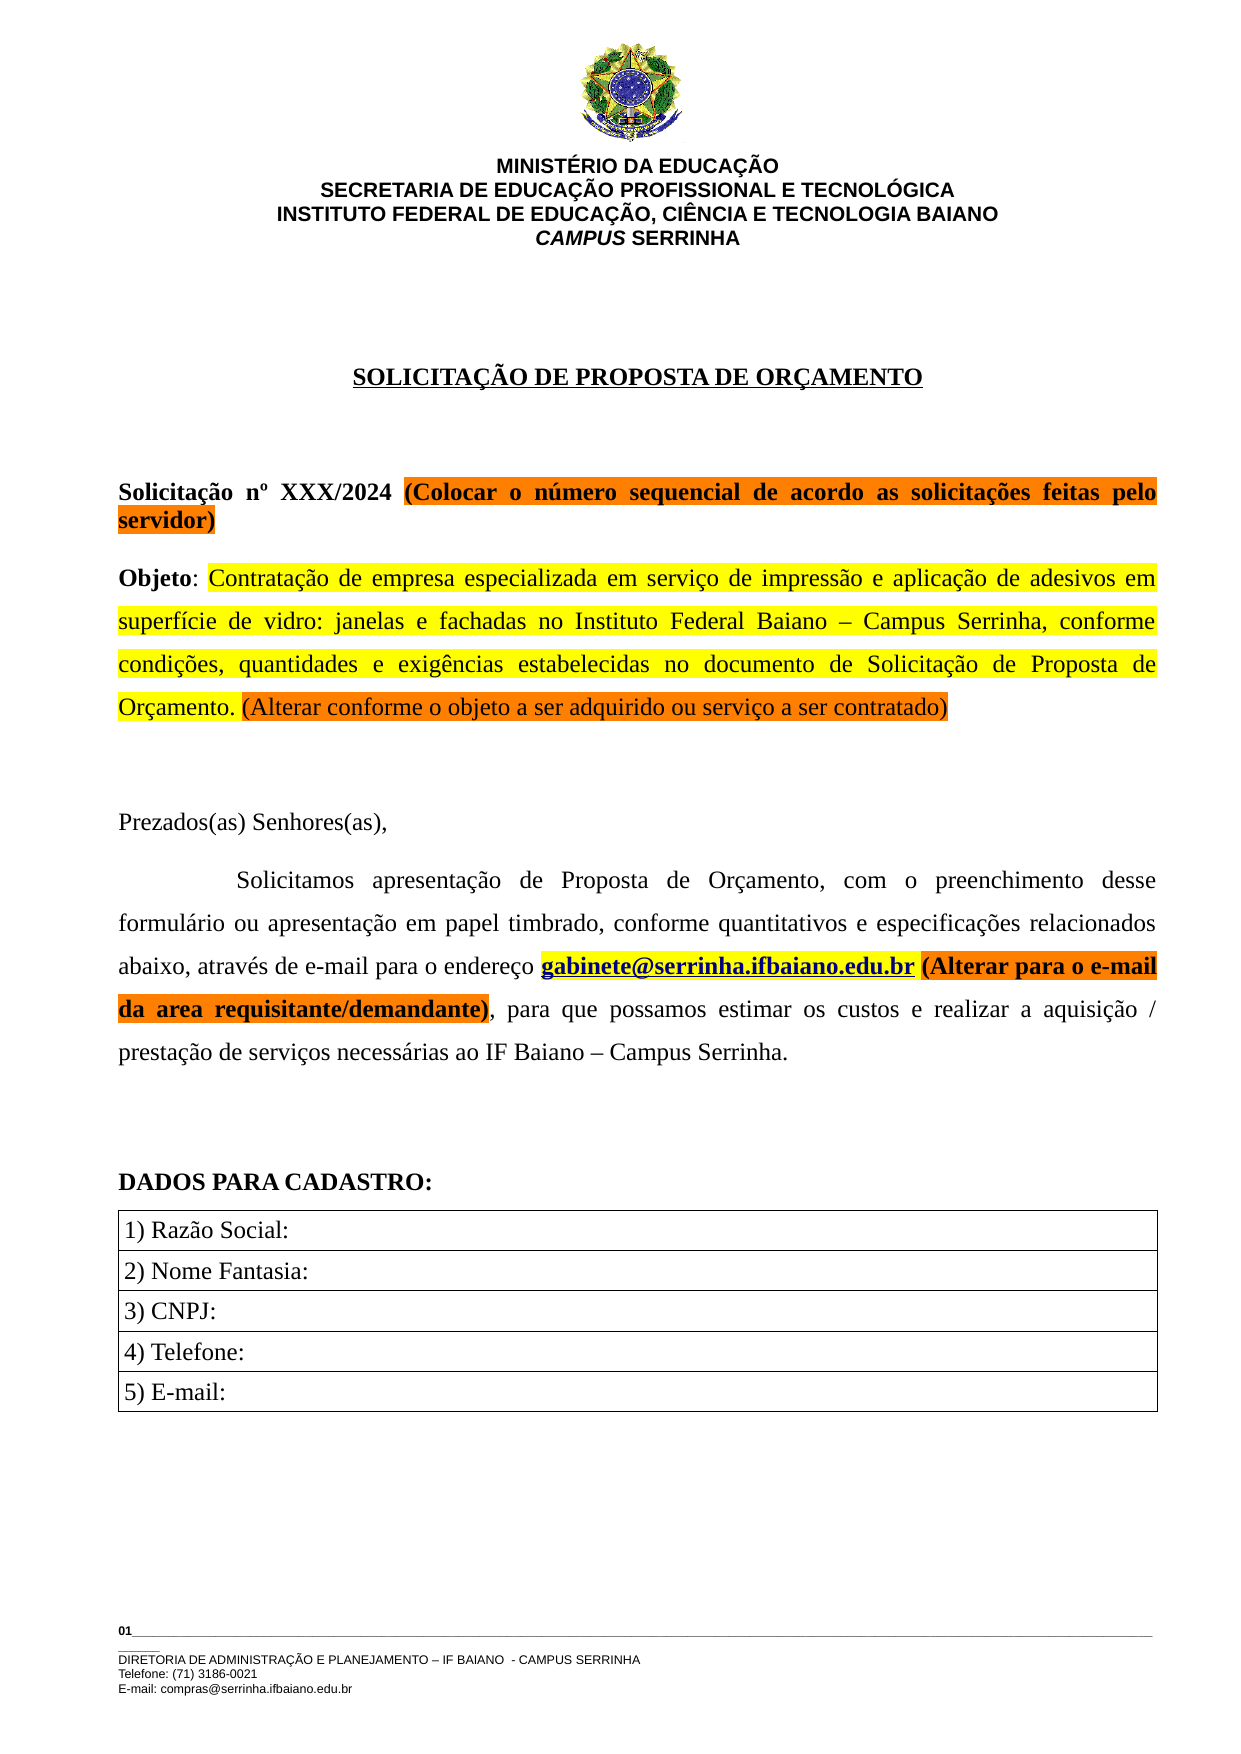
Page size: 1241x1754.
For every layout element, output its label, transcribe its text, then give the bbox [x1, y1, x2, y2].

table_header 1) Razão Social: [119, 1211, 1157, 1250]
table_cell 2) Nome Fantasia: [119, 1251, 1157, 1290]
text SOLICITAÇÃO DE PROPOSTA DE ORÇAMENTO [118, 362, 1157, 390]
text Solicitação nº XXX/2024 (Colocar o número sequencial de acordo as solicitações feitas pelo servidor) [118, 477, 1157, 534]
text DADOS PARA CADASTRO: [118, 1167, 1157, 1195]
text Solicitamos apresentação de Proposta de Orçamento, com o preenchimento desse formulário ou apresentação em papel timbrado, conforme quantitativos e especificações relacionados abaixo, através de e-mail para o endereço gabinete@serrinha.ifbaiano.edu.br (Alterar para o e-mail da area requisitante/demandante), para que possamos estimar os custos e realizar a aquisição / prestação de serviços necessárias ao IF Baiano – Campus Serrinha. [118, 865, 1157, 1066]
table_cell 4) Telefone: [119, 1332, 1157, 1371]
text Objeto: Contratação de empresa especializada em serviço de impressão e aplicação de adesivos em superfície de vidro: janelas e fachadas no Instituto Federal Baiano – Campus Serrinha, conforme condições, quantidades e exigências estabelecidas no documento de Solicitação de Proposta de Orçamento. (Alterar conforme o objeto a ser adquirido ou serviço a ser contratado) [118, 563, 1157, 721]
text Prezados(as) Senhores(as), [118, 807, 1157, 836]
table_cell 5) E-mail: [119, 1372, 1157, 1411]
table_cell 3) CNPJ: [119, 1291, 1157, 1331]
picture [576, 43, 685, 143]
